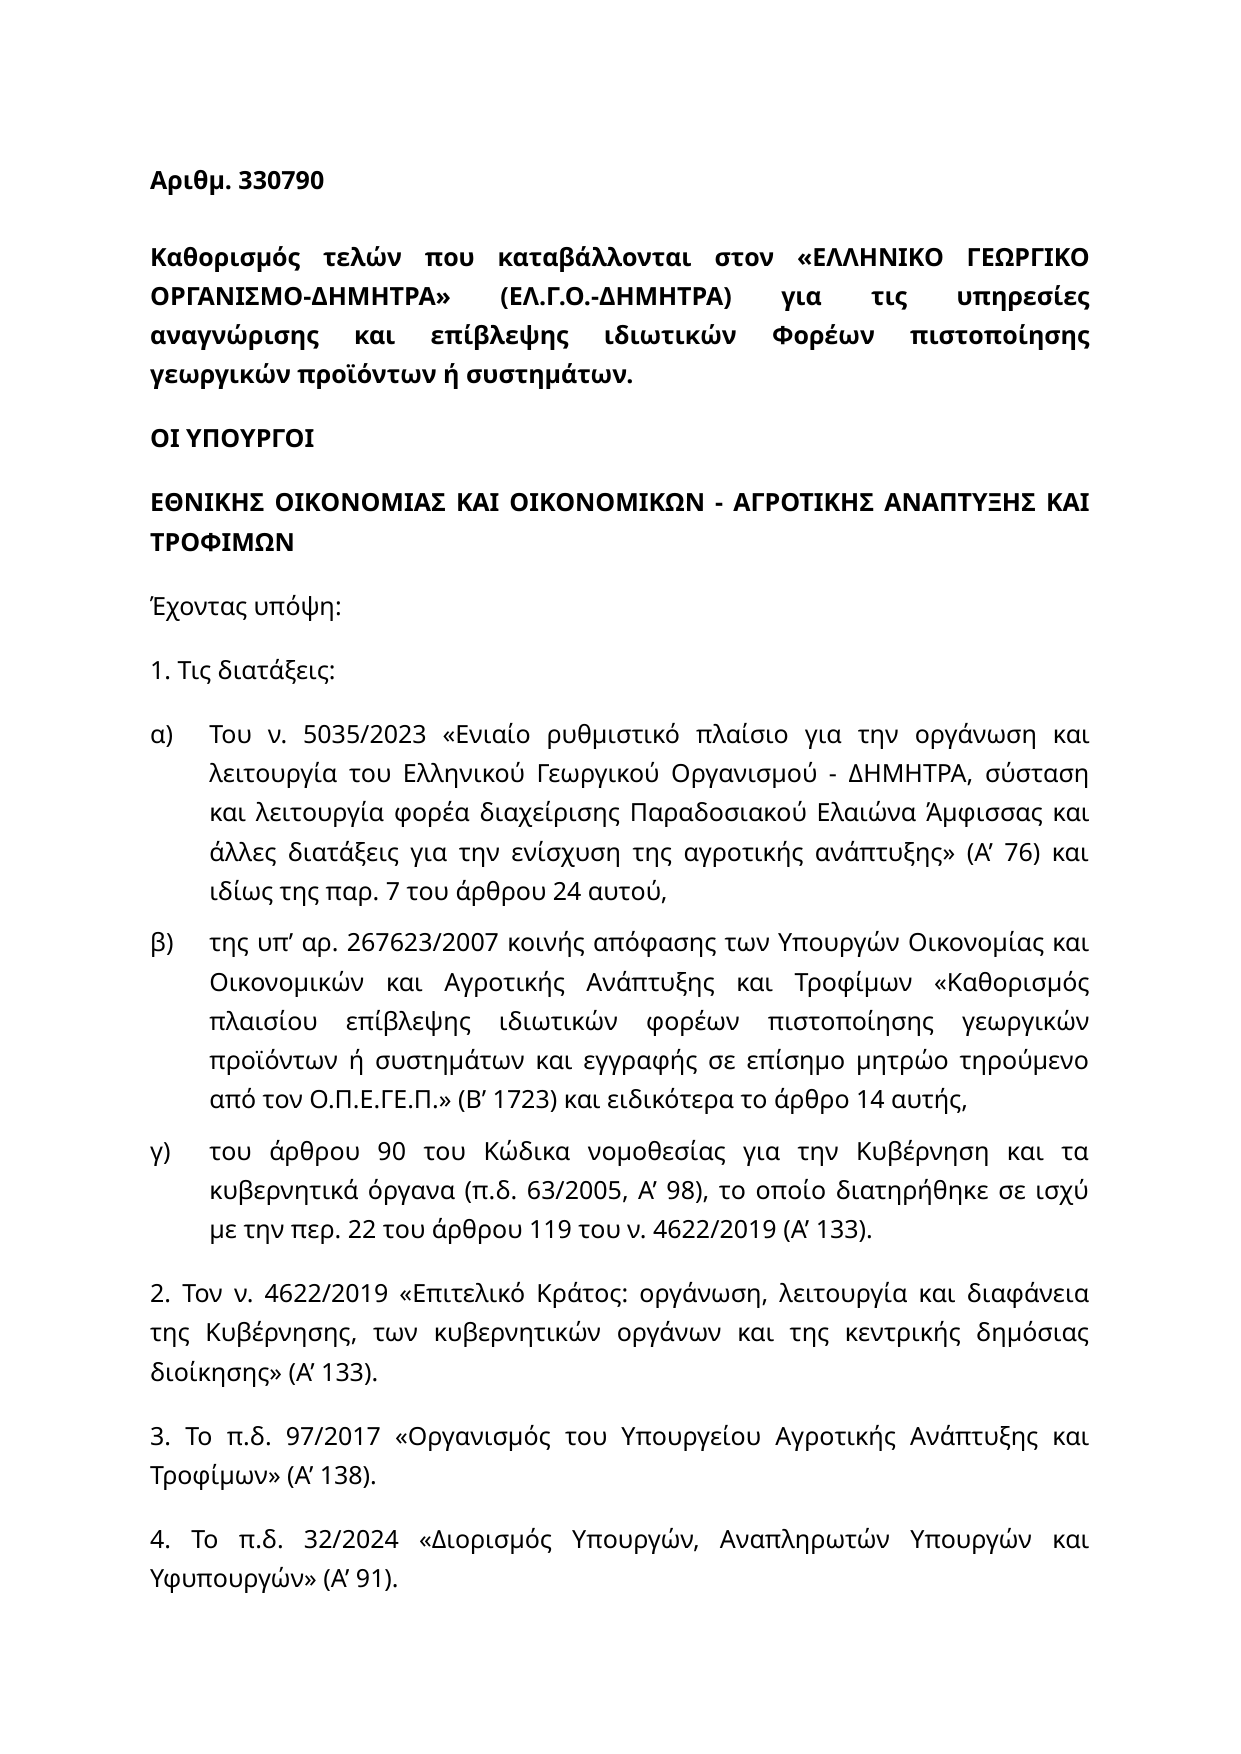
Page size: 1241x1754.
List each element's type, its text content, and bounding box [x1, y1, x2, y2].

list α) Του ν. 5035/2023 «Ενιαίο ρυθμιστικό πλαίσιο για την οργάνωση και λειτουργία του Ελληνικού Γεωργικού Οργανισμού - ΔΗΜΗΤΡΑ, σύσταση και λειτουργία φορέα διαχείρισης Παραδοσιακού Ελαιώνα Άμφισσας και άλλες διατάξεις για την ενίσχυση της αγροτικής ανάπτυξης» (Α’ 76) και ιδίως της παρ. 7 του άρθρου 24 αυτού, [150, 717, 1090, 907]
text Καθορισμός τελών που καταβάλλονται στον «ΕΛΛΗΝΙΚΟ ΓΕΩΡΓΙΚΟ ΟΡΓΑΝΙΣΜΟ-ΔΗΜΗΤΡΑ» (ΕΛ.Γ.Ο.-ΔΗΜΗΤΡΑ) για τις υπηρεσίες αναγνώρισης και επίβλεψης ιδιωτικών Φορέων πιστοποίησης γεωργικών προϊόντων ή συστημάτων. [150, 239, 1090, 391]
text 3. Το π.δ. 97/2017 «Οργανισμός του Υπουργείου Αγροτικής Ανάπτυξης και Τροφίμων» (Α’ 138). [150, 1418, 1090, 1492]
title Αριθμ. 330790 [150, 162, 1090, 197]
list β) της υπ’ αρ. 267623/2007 κοινής απόφασης των Υπουργών Οικονομίας και Οικονομικών και Αγροτικής Ανάπτυξης και Τροφίμων «Καθορισμός πλαισίου επίβλεψης ιδιωτικών φορέων πιστοποίησης γεωργικών προϊόντων ή συστημάτων και εγγραφής σε επίσημο μητρώο τηρούμενο από τον Ο.Π.Ε.ΓΕ.Π.» (Β’ 1723) και ειδικότερα το άρθρο 14 αυτής, [150, 925, 1090, 1116]
text Έχοντας υπόψη: [150, 588, 1090, 622]
list γ) του άρθρου 90 του Κώδικα νομοθεσίας για την Κυβέρνηση και τα κυβερνητικά όργανα (π.δ. 63/2005, Α’ 98), το οποίο διατηρήθηκε σε ισχύ με την περ. 22 του άρθρου 119 του ν. 4622/2019 (Α’ 133). [150, 1133, 1090, 1246]
text 4. Το π.δ. 32/2024 «Διορισμός Υπουργών, Αναπληρωτών Υπουργών και Υφυπουργών» (Α’ 91). [150, 1522, 1090, 1595]
text ΕΘΝΙΚΗΣ ΟΙΚΟΝΟΜΙΑΣ ΚΑΙ ΟΙΚΟΝΟΜΙΚΩΝ - ΑΓΡΟΤΙΚΗΣ ΑΝΑΠΤΥΞΗΣ ΚΑΙ ΤΡΟΦΙΜΩΝ [150, 485, 1090, 558]
text ΟΙ ΥΠΟΥΡΓΟΙ [150, 421, 1090, 455]
text 1. Τις διατάξεις: [150, 652, 1090, 687]
text 2. Τον ν. 4622/2019 «Επιτελικό Κράτος: οργάνωση, λειτουργία και διαφάνεια της Κυβέρνησης, των κυβερνητικών οργάνων και της κεντρικής δημόσιας διοίκησης» (Α’ 133). [150, 1276, 1090, 1388]
